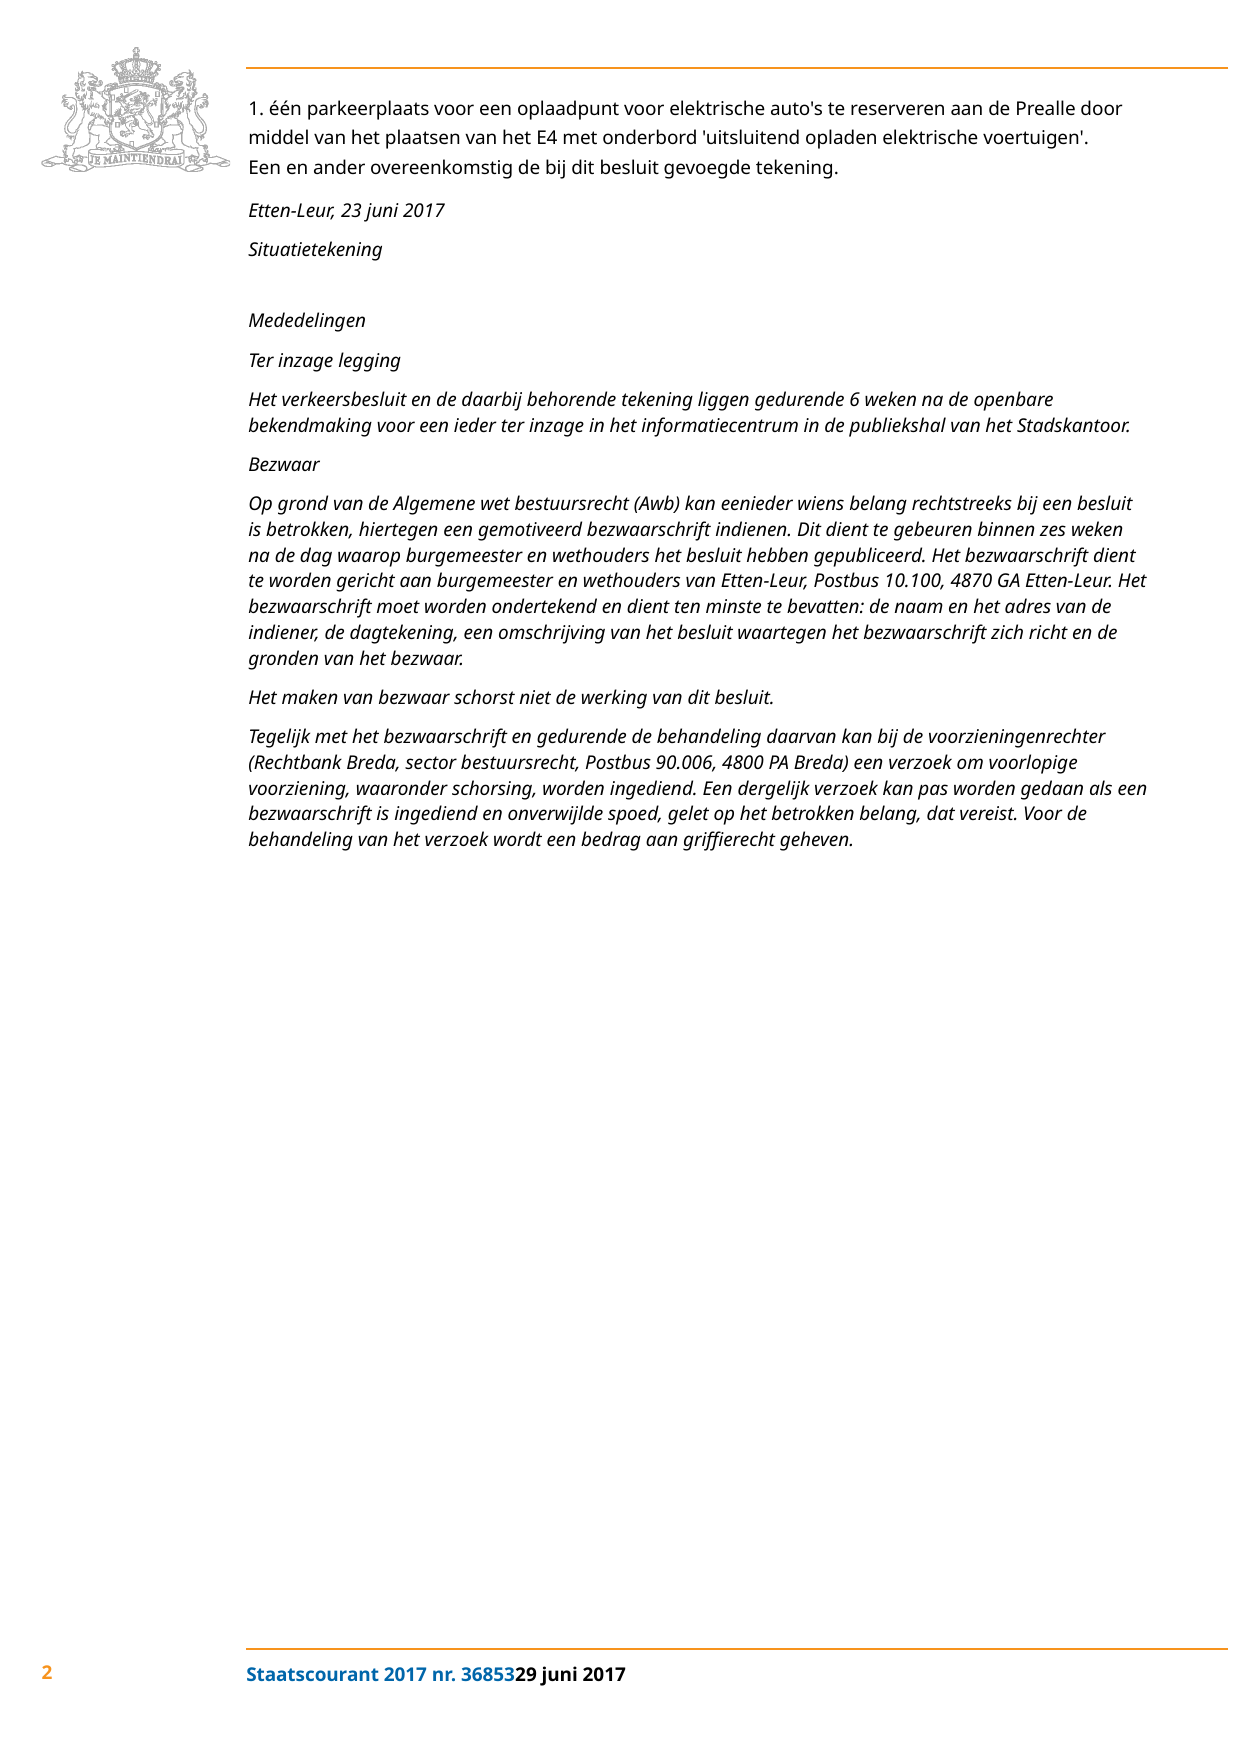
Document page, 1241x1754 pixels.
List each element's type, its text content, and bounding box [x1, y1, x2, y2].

text Een en ander overeenkomstig de bij dit besluit gevoegde tekening. [248, 154, 1152, 180]
text Tegelijk met het bezwaarschrift en gedurende de behandeling daarvan kan bij de voorzieningenrechter (Rechtbank Breda, sector bestuursrecht, Postbus 90.006, 4800 PA Breda) een verzoek om voorlopige voorziening, waaronder schorsing, worden ingediend. Een dergelijk verzoek kan pas worden gedaan als een bezwaarschrift is ingediend en onverwijlde spoed, gelet op het betrokken belang, dat vereist. Voor de behandeling van het verzoek wordt een bedrag aan griffierecht geheven. [248, 723, 1152, 852]
text Mededelingen [248, 307, 1152, 333]
picture [41, 47, 231, 172]
text Op grond van de Algemene wet bestuursrecht (Awb) kan eenieder wiens belang rechtstreeks bij een besluit is betrokken, hiertegen een gemotiveerd bezwaarschrift indienen. Dit dient te gebeuren binnen zes weken na de dag waarop burgemeester en wethouders het besluit hebben gepubliceerd. Het bezwaarschrift dient te worden gericht aan burgemeester en wethouders van Etten-Leur, Postbus 10.100, 4870 GA Etten-Leur. Het bezwaarschrift moet worden ondertekend en dient ten minste te bevatten: de naam en het adres van de indiener, de dagtekening, een omschrijving van het besluit waartegen het bezwaarschrift zich richt en de gronden van het bezwaar. [248, 490, 1152, 670]
text Ter inzage legging [248, 347, 1152, 372]
text Etten-Leur, 23 juni 2017 [248, 197, 1152, 223]
text Situatietekening [248, 236, 1152, 262]
text Het verkeersbesluit en de daarbij behorende tekening liggen gedurende 6 weken na de openbare bekendmaking voor een ieder ter inzage in het informatiecentrum in de publiekshal van het Stadskantoor. [248, 386, 1152, 437]
text Het maken van bezwaar schorst niet de werking van dit besluit. [248, 684, 1152, 710]
text 1. één parkeerplaats voor een oplaadpunt voor elektrische auto's te reserveren aan de Prealle door middel van het plaatsen van het E4 met onderbord 'uitsluitend opladen elektrische voertuigen'. [248, 95, 1152, 150]
text Bezwaar [248, 451, 1152, 477]
